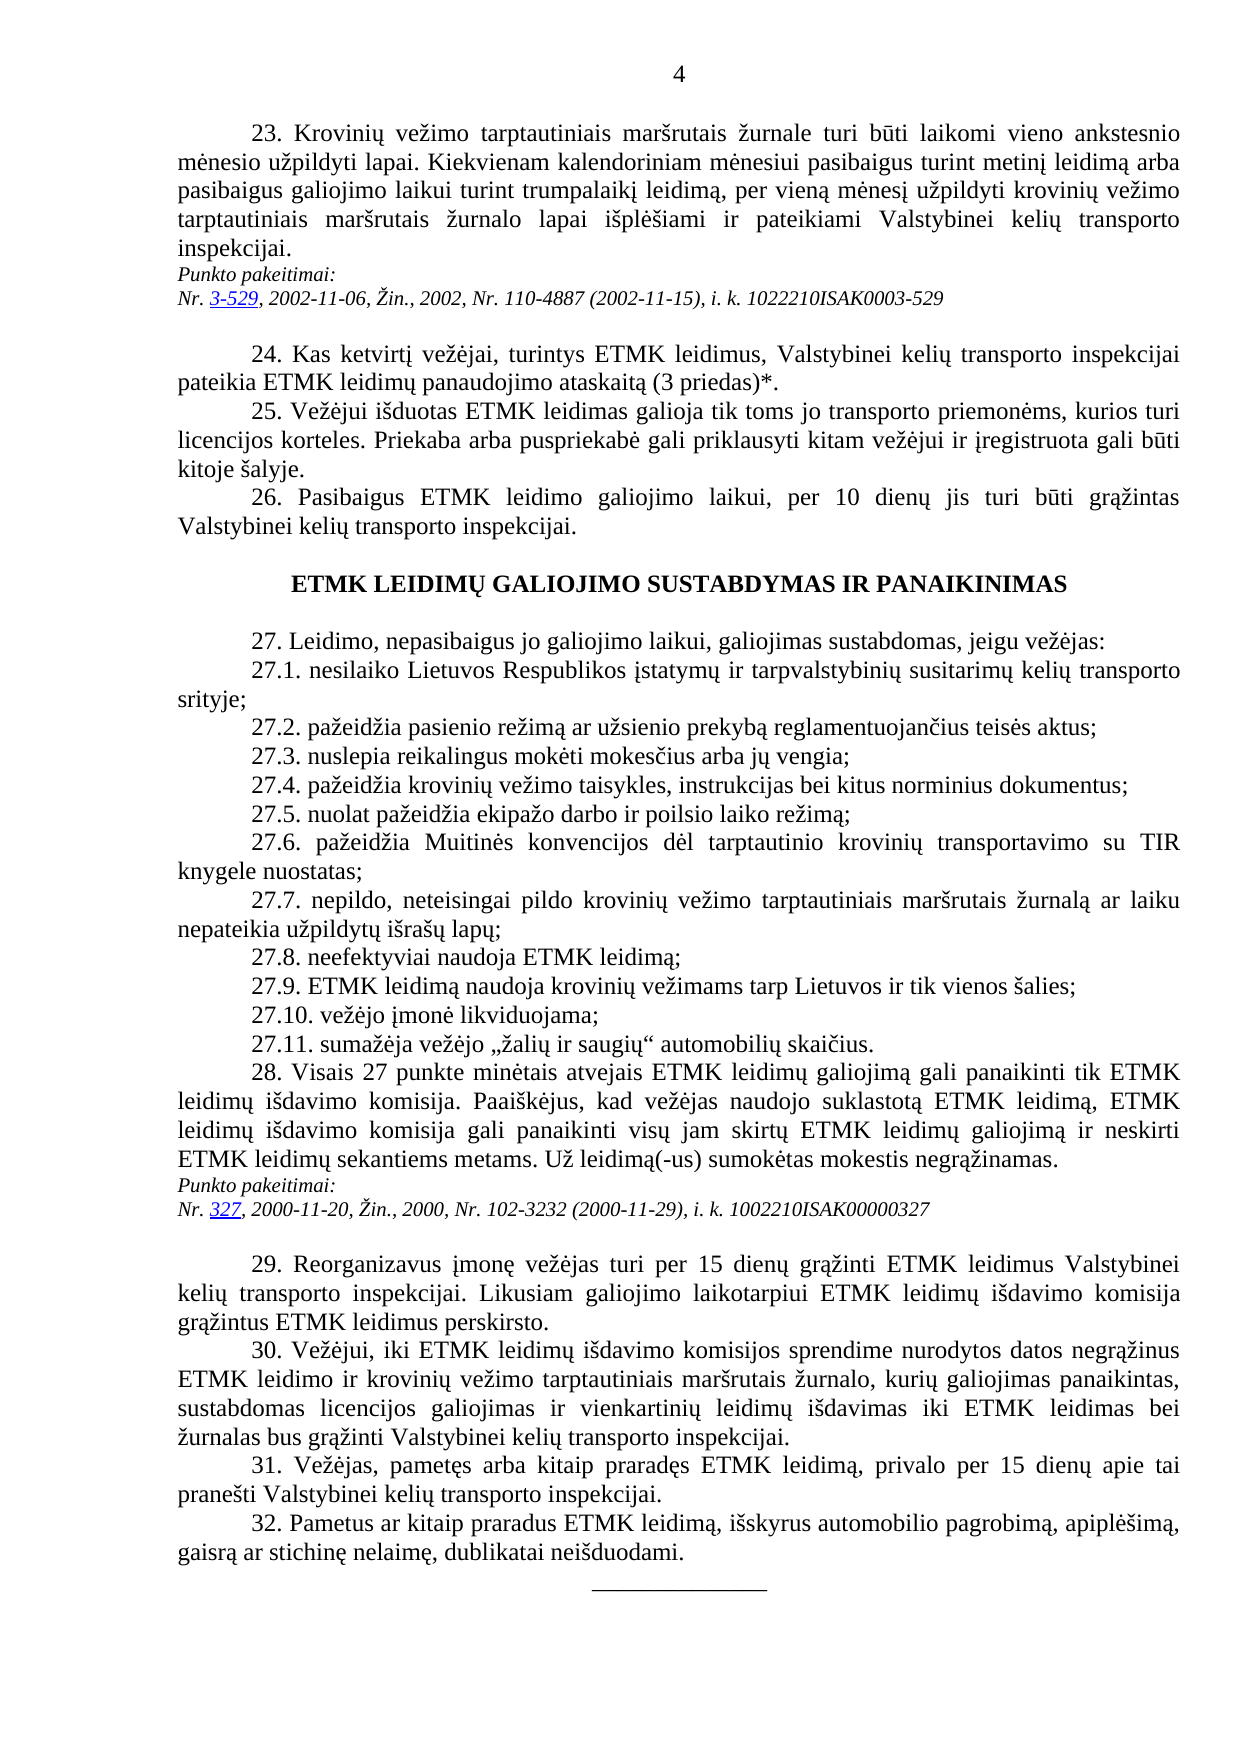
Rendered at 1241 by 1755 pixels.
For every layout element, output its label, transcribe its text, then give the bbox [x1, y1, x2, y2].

text Nr. 327, 2000-11-20, Žin., 2000, Nr. 102-3232 (2000-11-29), i. k. 1002210ISAK00000327 [177, 1197, 1181, 1221]
text 27.9. ETMK leidimą naudoja krovinių vežimams tarp Lietuvos ir tik vienos šalies; [177, 971, 1181, 1000]
text 23. Krovinių vežimo tarptautiniais maršrutais žurnale turi būti laikomi vieno ankstesnio mėnesio užpildyti lapai. Kiekvienam kalendoriniam mėnesiui pasibaigus turint metinį leidimą arba pasibaigus galiojimo laikui turint trumpalaikį leidimą, per vieną mėnesį užpildyti krovinių vežimo tarptautiniais maršrutais žurnalo lapai išplėšiami ir pateikiami Valstybinei kelių transporto inspekcijai. [177, 118, 1181, 262]
text Punkto pakeitimai: [177, 1172, 1181, 1197]
text Nr. 3-529, 2002-11-06, Žin., 2002, Nr. 110-4887 (2002-11-15), i. k. 1022210ISAK0003-529 [177, 286, 1181, 310]
text ETMK leidimų galiojimo sustabdymas ir panaikinimas [177, 569, 1181, 597]
text ______________ [177, 1566, 1181, 1594]
text 32. Pametus ar kitaip praradus ETMK leidimą, išskyrus automobilio pagrobimą, apiplėšimą, gaisrą ar stichinę nelaimę, dublikatai neišduodami. [177, 1508, 1181, 1566]
text 27. Leidimo, nepasibaigus jo galiojimo laikui, galiojimas sustabdomas, jeigu vežėjas: [177, 626, 1181, 655]
text 25. Vežėjui išduotas ETMK leidimas galioja tik toms jo transporto priemonėms, kurios turi licencijos korteles. Priekaba arba puspriekabė gali priklausyti kitam vežėjui ir įregistruota gali būti kitoje šalyje. [177, 396, 1181, 482]
text 27.8. neefektyviai naudoja ETMK leidimą; [177, 942, 1181, 971]
text 28. Visais 27 punkte minėtais atvejais ETMK leidimų galiojimą gali panaikinti tik ETMK leidimų išdavimo komisija. Paaiškėjus, kad vežėjas naudojo suklastotą ETMK leidimą, ETMK leidimų išdavimo komisija gali panaikinti visų jam skirtų ETMK leidimų galiojimą ir neskirti ETMK leidimų sekantiems metams. Už leidimą(-us) sumokėtas mokestis negrąžinamas. [177, 1057, 1181, 1172]
text 27.11. sumažėja vežėjo „žalių ir saugių“ automobilių skaičius. [177, 1029, 1181, 1057]
text 27.10. vežėjo įmonė likviduojama; [177, 1000, 1181, 1029]
text 27.3. nuslepia reikalingus mokėti mokesčius arba jų vengia; [177, 741, 1181, 770]
text 27.7. nepildo, neteisingai pildo krovinių vežimo tarptautiniais maršrutais žurnalą ar laiku nepateikia užpildytų išrašų lapų; [177, 885, 1181, 942]
text 24. Kas ketvirtį vežėjai, turintys ETMK leidimus, Valstybinei kelių transporto inspekcijai pateikia ETMK leidimų panaudojimo ataskaitą (3 priedas)*. [177, 339, 1181, 396]
text 27.4. pažeidžia krovinių vežimo taisykles, instrukcijas bei kitus norminius dokumentus; [177, 770, 1181, 799]
text Punkto pakeitimai: [177, 262, 1181, 286]
text 31. Vežėjas, pametęs arba kitaip praradęs ETMK leidimą, privalo per 15 dienų apie tai pranešti Valstybinei kelių transporto inspekcijai. [177, 1451, 1181, 1508]
text 30. Vežėjui, iki ETMK leidimų išdavimo komisijos sprendime nurodytos datos negrąžinus ETMK leidimo ir krovinių vežimo tarptautiniais maršrutais žurnalo, kurių galiojimas panaikintas, sustabdomas licencijos galiojimas ir vienkartinių leidimų išdavimas iki ETMK leidimas bei žurnalas bus grąžinti Valstybinei kelių transporto inspekcijai. [177, 1336, 1181, 1451]
text 26. Pasibaigus ETMK leidimo galiojimo laikui, per 10 dienų jis turi būti grąžintas Valstybinei kelių transporto inspekcijai. [177, 482, 1181, 540]
text 27.1. nesilaiko Lietuvos Respublikos įstatymų ir tarpvalstybinių susitarimų kelių transporto srityje; [177, 655, 1181, 712]
text 29. Reorganizavus įmonę vežėjas turi per 15 dienų grąžinti ETMK leidimus Valstybinei kelių transporto inspekcijai. Likusiam galiojimo laikotarpiui ETMK leidimų išdavimo komisija grąžintus ETMK leidimus perskirsto. [177, 1249, 1181, 1336]
text 27.2. pažeidžia pasienio režimą ar užsienio prekybą reglamentuojančius teisės aktus; [177, 712, 1181, 741]
text 27.6. pažeidžia Muitinės konvencijos dėl tarptautinio krovinių transportavimo su TIR knygele nuostatas; [177, 827, 1181, 885]
text 27.5. nuolat pažeidžia ekipažo darbo ir poilsio laiko režimą; [177, 799, 1181, 827]
